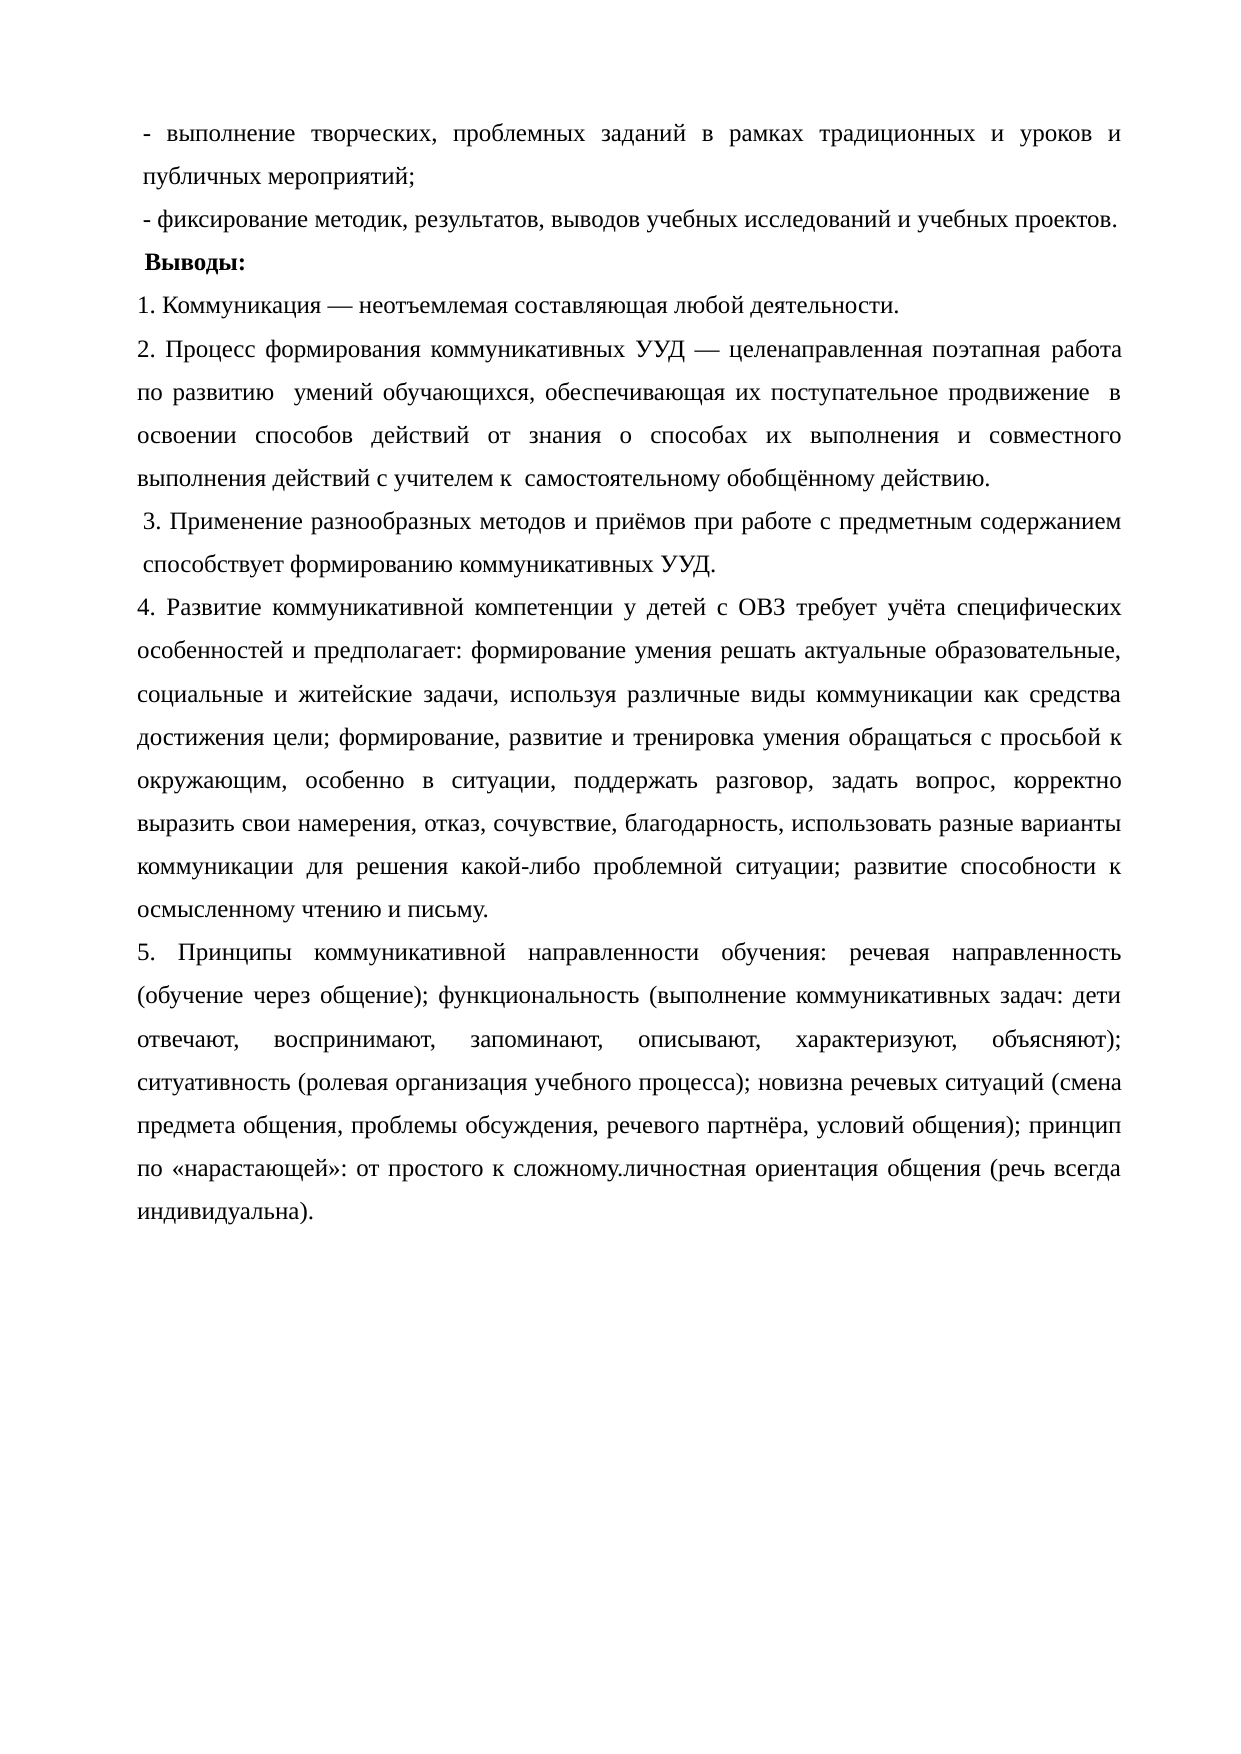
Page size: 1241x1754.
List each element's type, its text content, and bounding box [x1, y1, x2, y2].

text 2. Процесс формирования коммуникативных УУД — целенаправленная поэтапная работа по развитию умений обучающихся, обеспечивающая их поступательное продвижение в освоении способов действий от знания о способах их выполнения и совместного выполнения действий с учителем к самостоятельному обобщённому действию. [137, 334, 1122, 492]
text Выводы: [113, 247, 1122, 276]
text 4. Развитие коммуникативной компетенции у детей с ОВЗ требует учёта специфических особенностей и предполагает: формирование умения решать актуальные образовательные, социальные и житейские задачи, используя различные виды коммуникации как средства достижения цели; формирование, развитие и тренировка умения обращаться с просьбой к окружающим, особенно в ситуации, поддержать разговор, задать вопрос, корректно выразить свои намерения, отказ, сочувствие, благодарность, использовать разные варианты коммуникации для решения какой-либо проблемной ситуации; развитие способности к осмысленному чтению и письму. [137, 592, 1122, 923]
text 5. Принципы коммуникативной направленности обучения: речевая направленность (обучение через общение); функциональность (выполнение коммуникативных задач: дети отвечают, воспринимают, запоминают, описывают, характеризуют, объясняют); ситуативность (ролевая организация учебного процесса); новизна речевых ситуаций (смена предмета общения, проблемы обсуждения, речевого партнёра, условий общения); принцип по «нарастающей»: от простого к сложному.личностная ориентация общения (речь всегда индивидуальна). [137, 937, 1122, 1225]
text - фиксирование методик, результатов, выводов учебных исследований и учебных проектов. [143, 204, 1122, 233]
text 3. Применение разнообразных методов и приёмов при работе с предметным содержанием способствует формированию коммуникативных УУД. [143, 506, 1122, 578]
text - выполнение творческих, проблемных заданий в рамках традиционных и уроков и публичных мероприятий; [143, 118, 1122, 190]
text 1. Коммуникация — неотъемлемая составляющая любой деятельности. [137, 291, 1122, 319]
